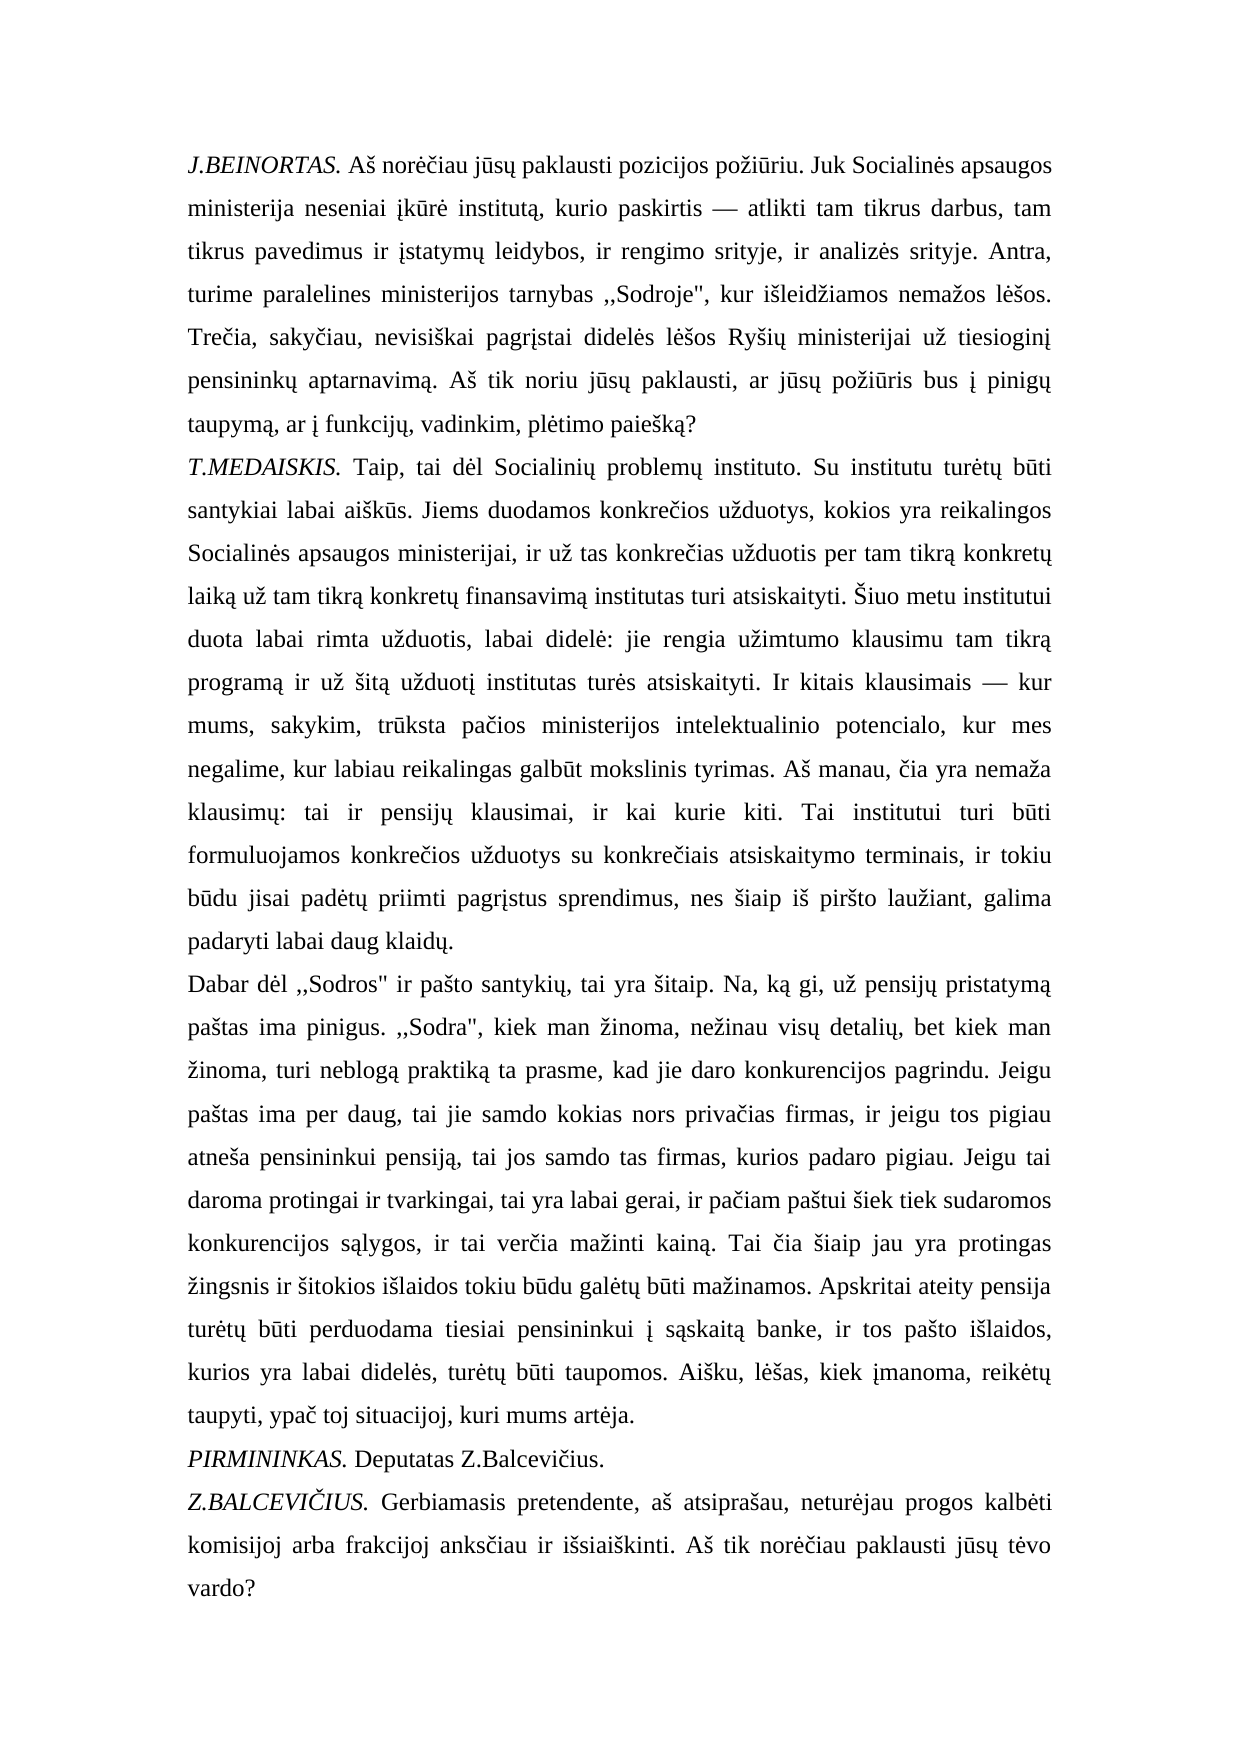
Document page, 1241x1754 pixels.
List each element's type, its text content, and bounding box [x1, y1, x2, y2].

text T.MEDAISKIS. Taip, tai dėl Socialinių problemų instituto. Su institutu turėtų būti santykiai labai aiškūs. Jiems duodamos konkrečios užduotys, kokios yra reikalingos Socialinės apsaugos ministerijai, ir už tas konkrečias užduotis per tam tikrą konkretų laiką už tam tikrą konkretų finansavimą institutas turi atsiskaityti. Šiuo metu institutui duota labai rimta užduotis, labai didelė: jie rengia užimtumo klausimu tam tikrą programą ir už šitą užduotį institutas turės atsiskaityti. Ir kitais klausimais — kur mums, sakykim, trūksta pačios ministerijos intelektualinio potencialo, kur mes negalime, kur labiau reikalingas galbūt mokslinis tyrimas. Aš manau, čia yra nemaža klausimų: tai ir pensijų klausimai, ir kai kurie kiti. Tai institutui turi būti formuluojamos konkrečios užduotys su konkrečiais atsiskaitymo terminais, ir tokiu būdu jisai padėtų priimti pagrįstus sprendimus, nes šiaip iš piršto laužiant, galima padaryti labai daug klaidų. [187, 452, 1053, 955]
text J.BEINORTAS. Aš norėčiau jūsų paklausti pozicijos požiūriu. Juk Socialinės apsaugos ministerija neseniai įkūrė institutą, kurio paskirtis — atlikti tam tikrus darbus, tam tikrus pavedimus ir įstatymų leidybos, ir rengimo srityje, ir analizės srityje. Antra, turime paralelines ministerijos tarnybas ,,Sodroje", kur išleidžiamos nemažos lėšos. Trečia, sakyčiau, nevisiškai pagrįstai didelės lėšos Ryšių ministerijai už tiesioginį pensininkų aptarnavimą. Aš tik noriu jūsų paklausti, ar jūsų požiūris bus į pinigų taupymą, ar į funkcijų, vadinkim, plėtimo paiešką? [187, 150, 1053, 437]
text Dabar dėl ,,Sodros" ir pašto santykių, tai yra šitaip. Na, ką gi, už pensijų pristatymą paštas ima pinigus. ,,Sodra", kiek man žinoma, nežinau visų detalių, bet kiek man žinoma, turi neblogą praktiką ta prasme, kad jie daro konkurencijos pagrindu. Jeigu paštas ima per daug, tai jie samdo kokias nors privačias firmas, ir jeigu tos pigiau atneša pensininkui pensiją, tai jos samdo tas firmas, kurios padaro pigiau. Jeigu tai daroma protingai ir tvarkingai, tai yra labai gerai, ir pačiam paštui šiek tiek sudaromos konkurencijos sąlygos, ir tai verčia mažinti kainą. Tai čia šiaip jau yra protingas žingsnis ir šitokios išlaidos tokiu būdu galėtų būti mažinamos. Apskritai ateity pensija turėtų būti perduodama tiesiai pensininkui į sąskaitą banke, ir tos pašto išlaidos, kurios yra labai didelės, turėtų būti taupomos. Aišku, lėšas, kiek įmanoma, reikėtų taupyti, ypač toj situacijoj, kuri mums artėja. [187, 969, 1053, 1429]
text Z.BALCEVIČIUS. Gerbiamasis pretendente, aš atsiprašau, neturėjau progos kalbėti komisijoj arba frakcijoj anksčiau ir išsiaiškinti. Aš tik norėčiau paklausti jūsų tėvo vardo? [187, 1487, 1053, 1602]
text PIRMININKAS. Deputatas Z.Balcevičius. [187, 1444, 1053, 1472]
